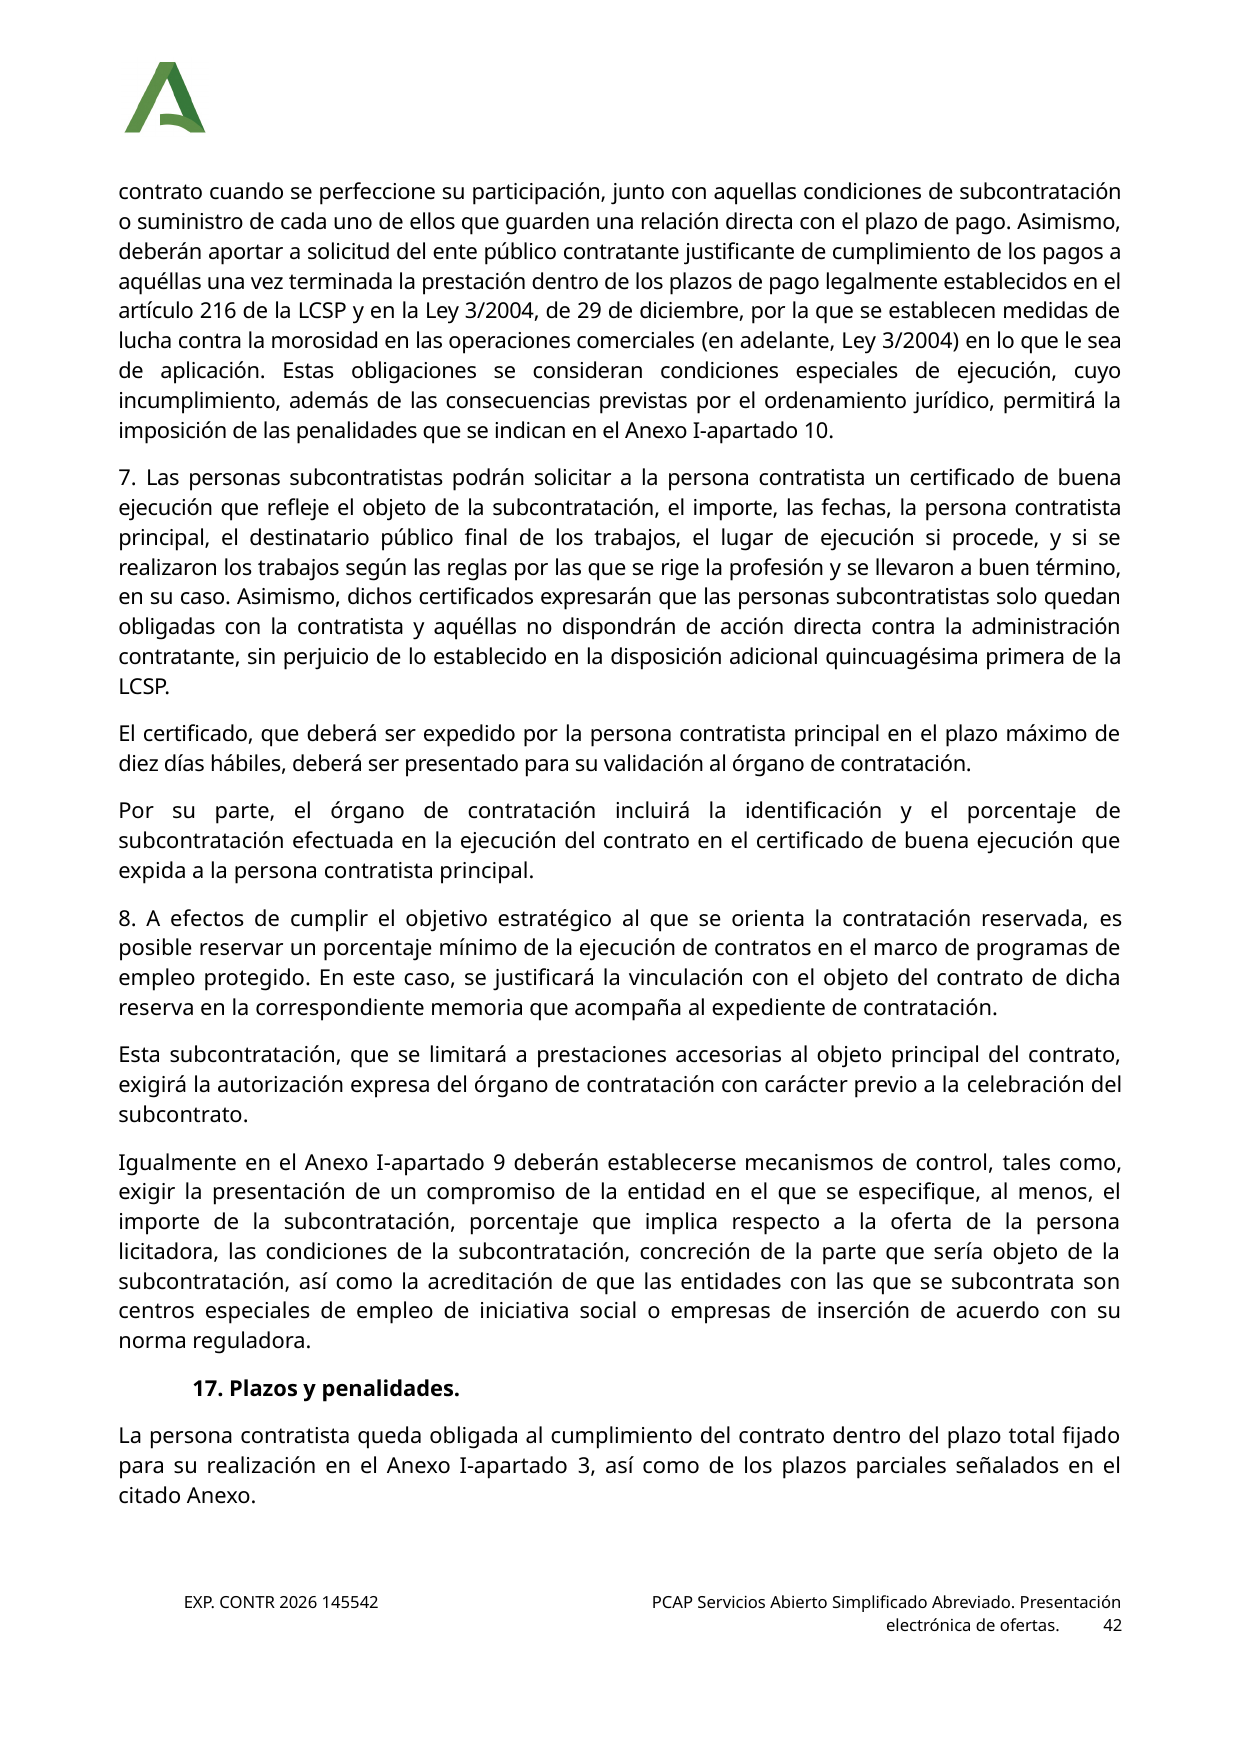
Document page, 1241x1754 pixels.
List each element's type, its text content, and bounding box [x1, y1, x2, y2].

text Por su parte, el órgano de contratación incluirá la identificación y el porcentaje de subcontratación efectuada en la ejecución del contrato en el certificado de buena ejecución que expida a la persona contratista principal. [118, 796, 1122, 885]
text Esta subcontratación, que se limitará a prestaciones accesorias al objeto principal del contrato, exigirá la autorización expresa del órgano de contratación con carácter previo a la celebración del subcontrato. [118, 1039, 1122, 1129]
subtitle 17. Plazos y penalidades. [118, 1373, 1122, 1403]
text 7. Las personas subcontratistas podrán solicitar a la persona contratista un certificado de buena ejecución que refleje el objeto de la subcontratación, el importe, las fechas, la persona contratista principal, el destinatario público final de los trabajos, el lugar de ejecución si procede, y si se realizaron los trabajos según las reglas por las que se rige la profesión y se llevaron a buen término, en su caso. Asimismo, dichos certificados expresarán que las personas subcontratistas solo quedan obligadas con la contratista y aquéllas no dispondrán de acción directa contra la administración contratante, sin perjuicio de lo establecido en la disposición adicional quincuagésima primera de la LCSP. [118, 462, 1122, 701]
text contrato cuando se perfeccione su participación, junto con aquellas condiciones de subcontratación o suministro de cada uno de ellos que guarden una relación directa con el plazo de pago. Asimismo, deberán aportar a solicitud del ente público contratante justificante de cumplimiento de los pagos a aquéllas una vez terminada la prestación dentro de los plazos de pago legalmente establecidos en el artículo 216 de la LCSP y en la Ley 3/2004, de 29 de diciembre, por la que se establecen medidas de lucha contra la morosidad en las operaciones comerciales (en adelante, Ley 3/2004) en lo que le sea de aplicación. Estas obligaciones se consideran condiciones especiales de ejecución, cuyo incumplimiento, además de las consecuencias previstas por el ordenamiento jurídico, permitirá la imposición de las penalidades que se indican en el Anexo I-apartado 10. [118, 176, 1122, 444]
text Igualmente en el Anexo I-apartado 9 deberán establecerse mecanismos de control, tales como, exigir la presentación de un compromiso de la entidad en el que se especifique, al menos, el importe de la subcontratación, porcentaje que implica respecto a la oferta de la persona licitadora, las condiciones de la subcontratación, concreción de la parte que sería objeto de la subcontratación, así como la acreditación de que las entidades con las que se subcontrata son centros especiales de empleo de iniciativa social o empresas de inserción de acuerdo con su norma reguladora. [118, 1147, 1122, 1355]
text 8. A efectos de cumplir el objetivo estratégico al que se orienta la contratación reservada, es posible reservar un porcentaje mínimo de la ejecución de contratos en el marco de programas de empleo protegido. En este caso, se justificará la vinculación con el objeto del contrato de dicha reserva en la correspondiente memoria que acompaña al expediente de contratación. [118, 903, 1122, 1022]
text El certificado, que deberá ser expedido por la persona contratista principal en el plazo máximo de diez días hábiles, deberá ser presentado para su validación al órgano de contratación. [118, 718, 1122, 778]
text La persona contratista queda obligada al cumplimiento del contrato dentro del plazo total fijado para su realización en el Anexo I-apartado 3, así como de los plazos parciales señalados en el citado Anexo. [118, 1420, 1122, 1510]
picture [120, 57, 210, 137]
